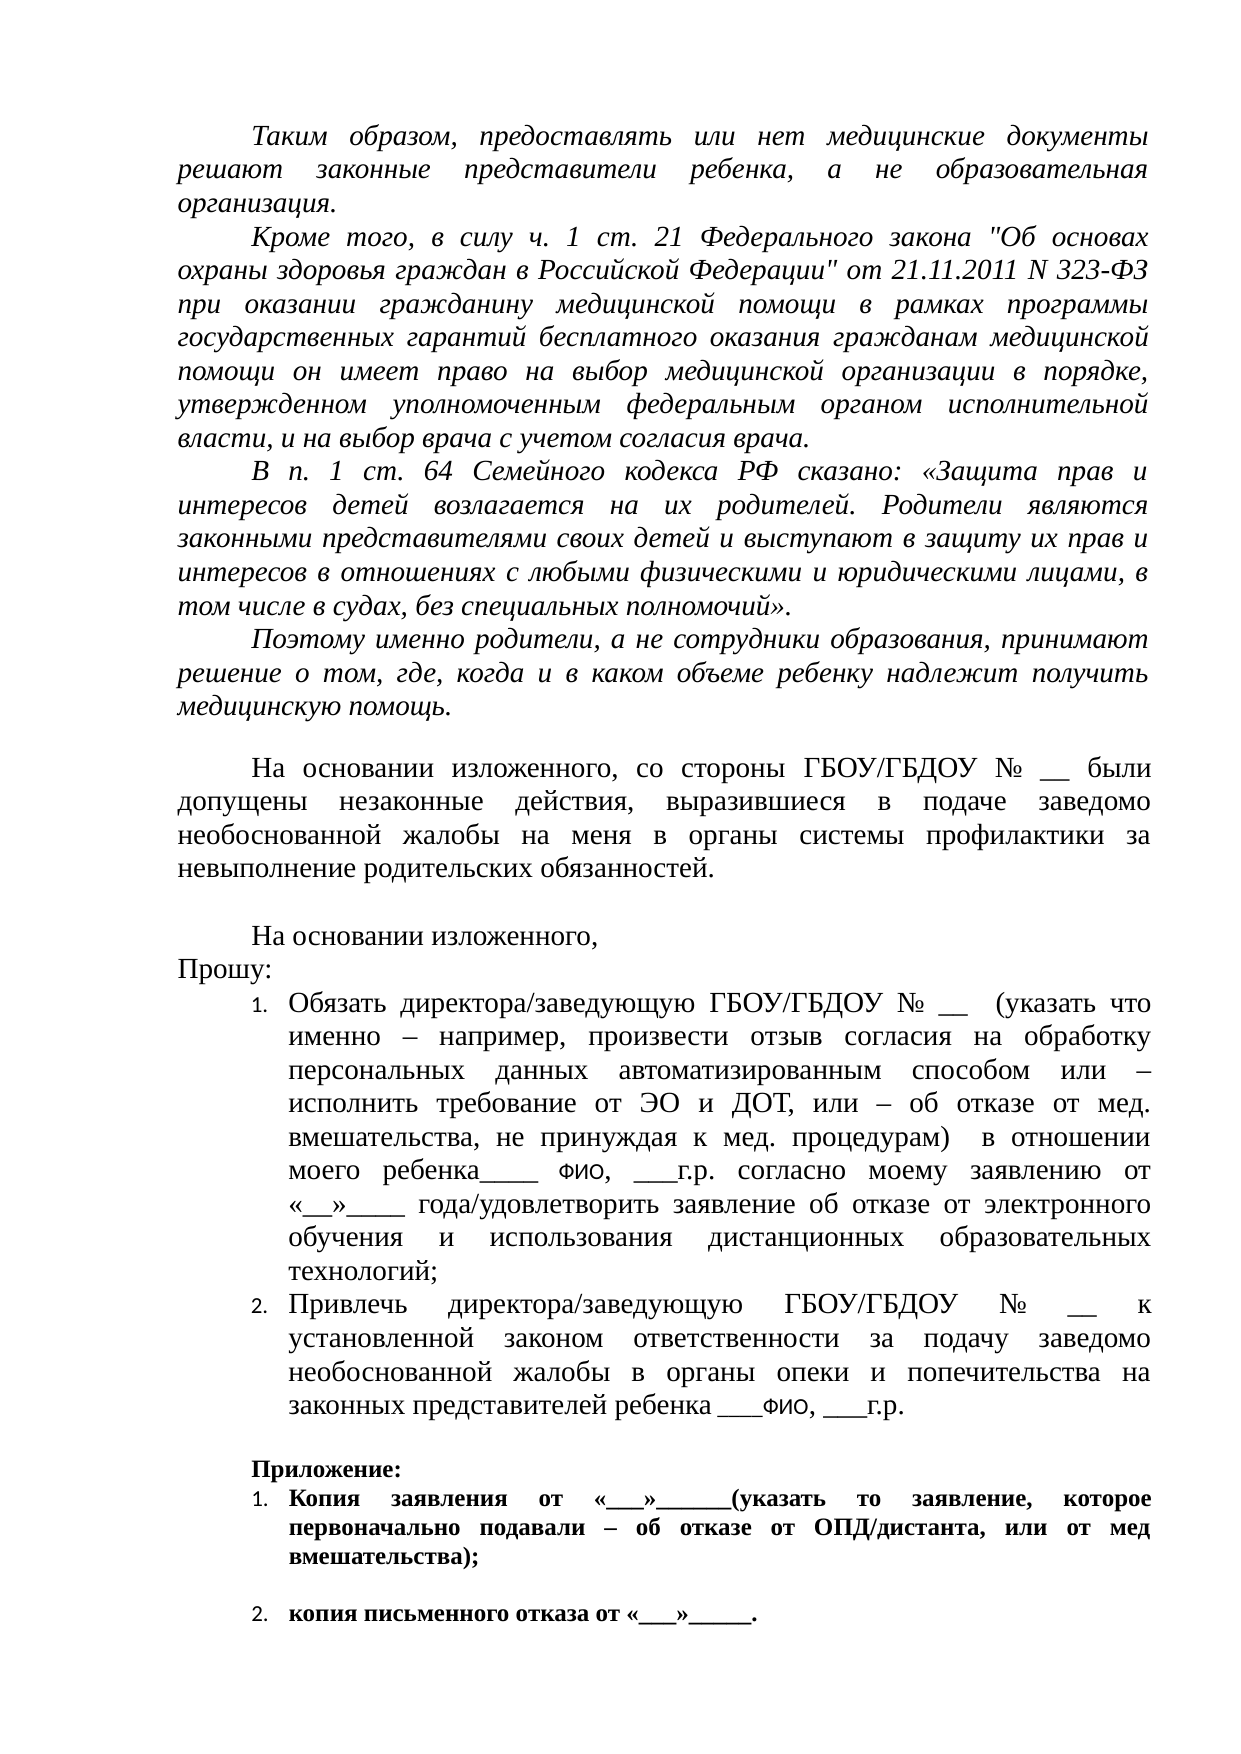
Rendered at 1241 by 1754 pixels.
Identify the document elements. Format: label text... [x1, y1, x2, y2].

text Таким образом, предоставлять или нет медицинские документы решают законные представители ребенка, а не образовательная организация. [177, 118, 1152, 219]
text Поэтому именно родители, а не сотрудники образования, принимают решение о том, где, когда и в каком объеме ребенку надлежит получить медицинскую помощь. [177, 621, 1152, 722]
text Прошу: [177, 951, 1152, 985]
list Копия заявления от «___»______(указать то заявление, которое первоначально подавали – об отказе от ОПД/дистанта, или от мед вмешательства); [251, 1483, 1152, 1569]
text На основании изложенного, [177, 918, 1152, 951]
text На основании изложенного, со стороны ГБОУ/ГБДОУ № __ были допущены незаконные действия, выразившиеся в подаче заведомо необоснованной жалобы на меня в органы системы профилактики за невыполнение родительских обязанностей. [177, 750, 1152, 884]
text Кроме того, в силу ч. 1 ст. 21 Федерального закона "Об основах охраны здоровья граждан в Российской Федерации" от 21.11.2011 N 323-ФЗ при оказании гражданину медицинской помощи в рамках программы государственных гарантий бесплатного оказания гражданам медицинской помощи он имеет право на выбор медицинской организации в порядке, утвержденном уполномоченным федеральным органом исполнительной власти, и на выбор врача с учетом согласия врача. [177, 219, 1152, 453]
text В п. 1 ст. 64 Семейного кодекса РФ сказано: «Защита прав и интересов детей возлагается на их родителей. Родители являются законными представителями своих детей и выступают в защиту их прав и интересов в отношениях с любыми физическими и юридическими лицами, в том числе в судах, без специальных полномочий». [177, 453, 1152, 621]
list Обязать директора/заведующую ГБОУ/ГБДОУ № __ (указать что именно – например, произвести отзыв согласия на обработку персональных данных автоматизированным способом или – исполнить требование от ЭО и ДОТ, или – об отказе от мед. вмешательства, не принуждая к мед. процедурам) в отношении моего ребенка____ ФИО, ___г.р. согласно моему заявлению от «__»____ года/удовлетворить заявление об отказе от электронного обучения и использования дистанционных образовательных технологий; [251, 985, 1152, 1287]
list копия письменного отказа от «___»_____. [251, 1598, 1152, 1627]
list Привлечь директора/заведующую ГБОУ/ГБДОУ № __ к установленной законом ответственности за подачу заведомо необоснованной жалобы в органы опеки и попечительства на законных представителей ребенка ____ФИО, ___г.р. [251, 1287, 1152, 1421]
text Приложение: [177, 1454, 1152, 1483]
